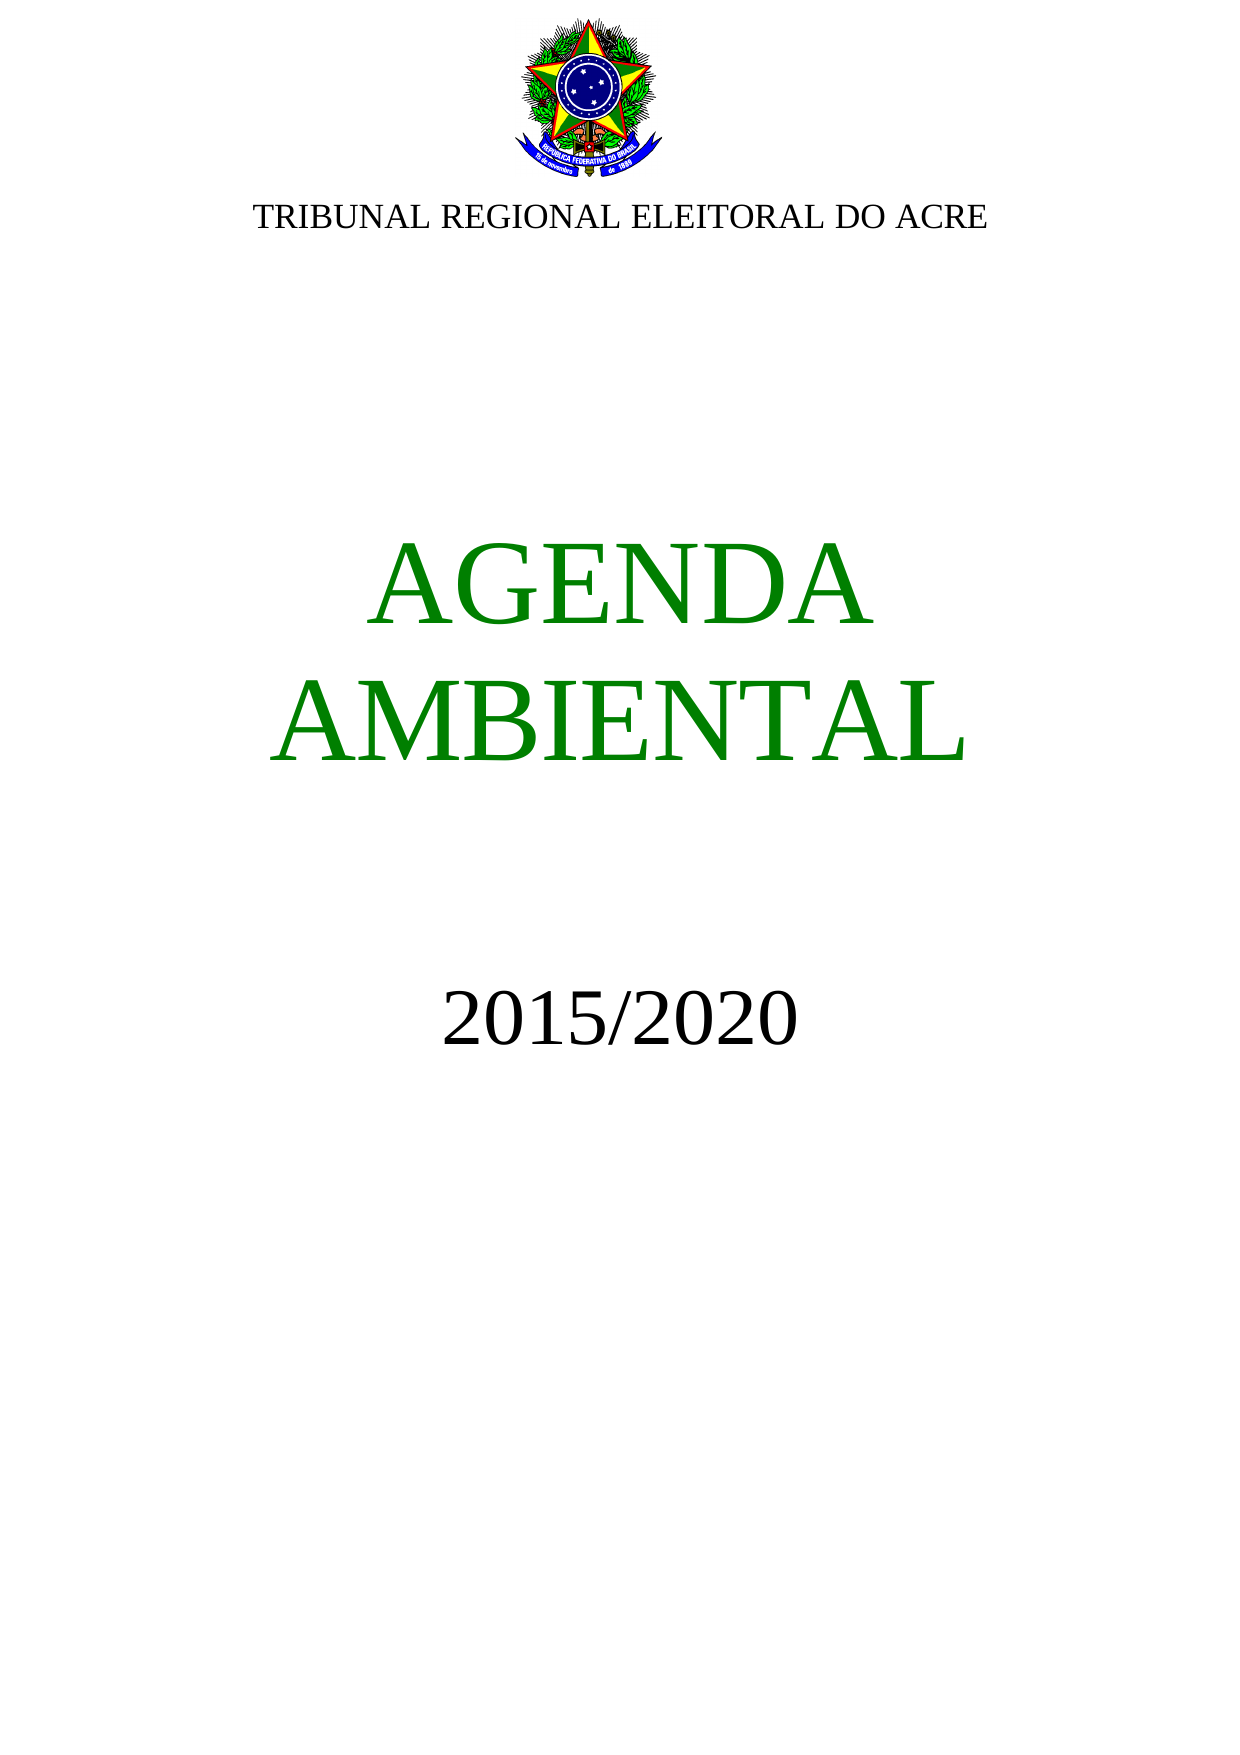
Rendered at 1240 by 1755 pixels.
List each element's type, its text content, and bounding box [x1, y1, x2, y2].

text 2015/2020 [164, 970, 1076, 1062]
text TRIBUNAL REGIONAL ELEITORAL DO ACRE [164, 195, 1077, 236]
text AGENDA AMBIENTAL [269, 514, 972, 787]
